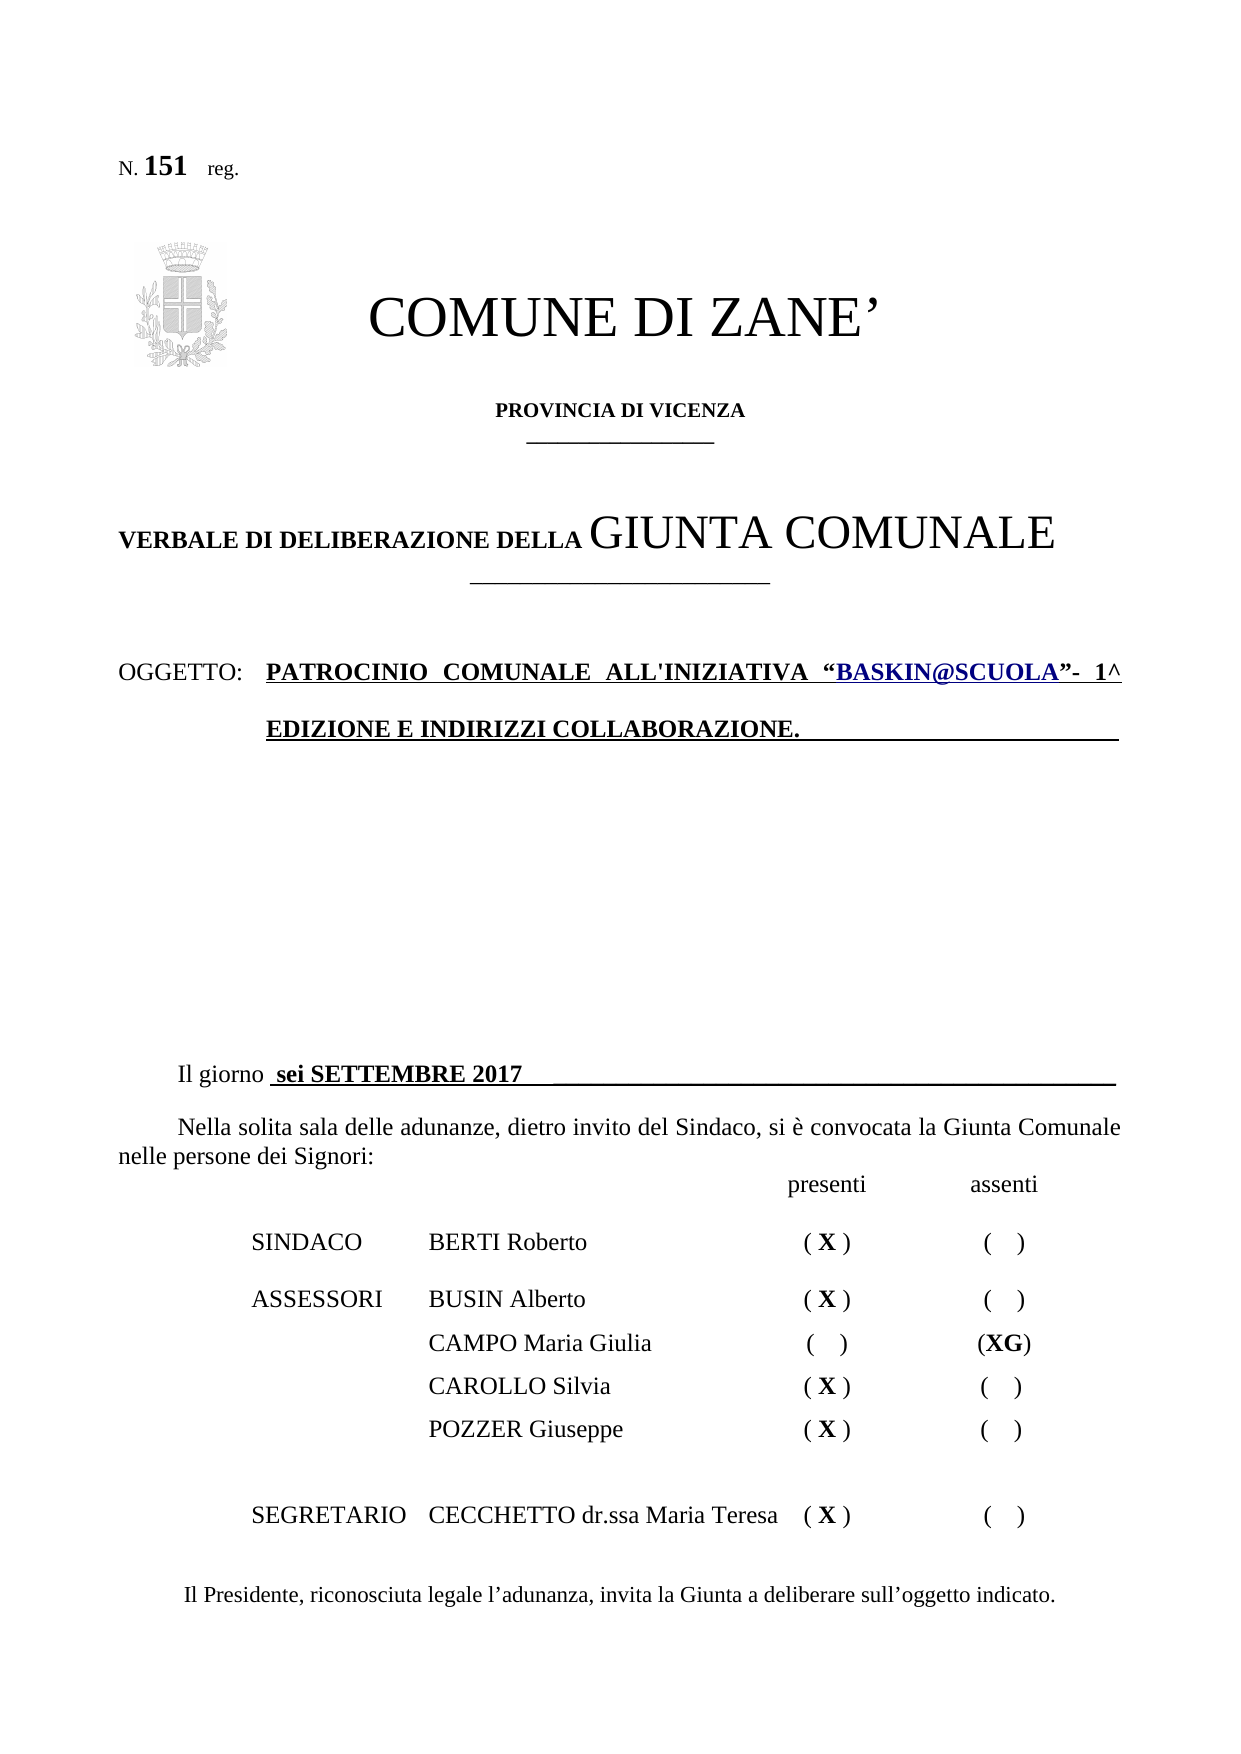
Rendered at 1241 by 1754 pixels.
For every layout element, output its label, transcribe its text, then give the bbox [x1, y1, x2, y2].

text ASSESSORI BUSIN Alberto ( X ) ( ) [118, 1284, 1122, 1313]
text Nella solita sala delle adunanze, dietro invito del Sindaco, si è convocata la Giunta Comunale nelle persone dei Signori: [118, 1112, 1122, 1169]
text POZZER Giuseppe ( X ) ( ) [118, 1414, 1122, 1443]
text Il giorno sei SETTEMBRE 2017 _____________________________________________ [118, 1059, 1122, 1088]
text COMUNE DI ZANE’ [118, 234, 1122, 398]
text PROVINCIA DI VICENZA [118, 398, 1122, 422]
text SEGRETARIO CECCHETTO dr.ssa Maria Teresa ( X ) ( ) [118, 1500, 1122, 1529]
subtitle Il Presidente, riconosciuta legale l’adunanza, invita la Giunta a deliberare sull’oggetto indicato. [118, 1582, 1122, 1608]
text __________________ [118, 422, 1122, 446]
text OGGETTO: PATROCINIO COMUNALE ALL'INIZIATIVA “BASKIN@SCUOLA”- 1^ EDIZIONE E INDIRIZZI COLLABORAZIONE. [118, 657, 1121, 743]
text SINDACO BERTI Roberto ( X ) ( ) [118, 1227, 1122, 1256]
text presenti assenti [118, 1169, 1122, 1198]
text VERBALE DI DELIBERAZIONE DELLA GIUNTA COMUNALE [118, 503, 1122, 558]
text N. 151 reg. [118, 148, 1122, 181]
text ________________________ [118, 558, 1122, 587]
text CAROLLO Silvia ( X ) ( ) [118, 1371, 1122, 1399]
text CAMPO Maria Giulia ( ) (XG) [118, 1328, 1122, 1356]
